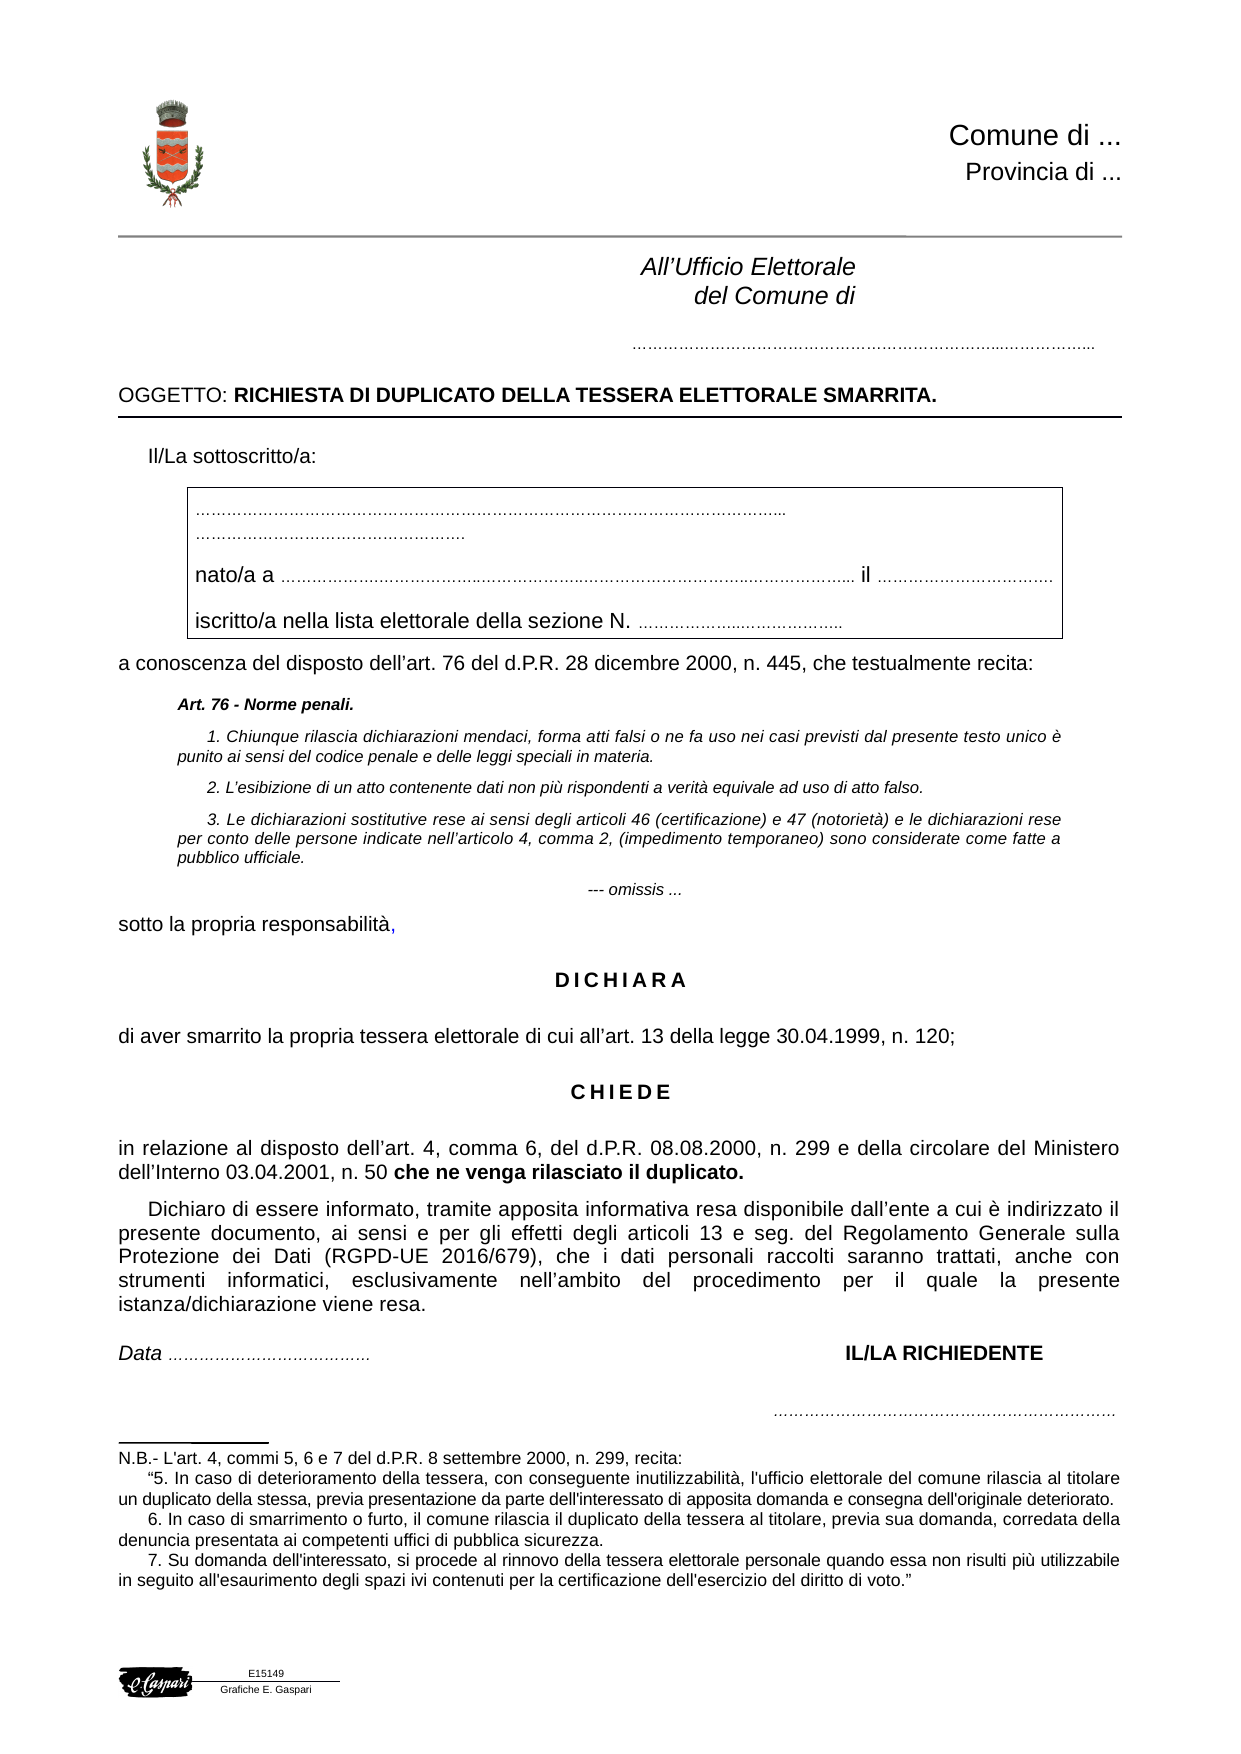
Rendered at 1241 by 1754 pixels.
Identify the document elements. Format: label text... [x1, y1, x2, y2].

text 7. Su domanda dell'interessato, si procede al rinnovo della tessera elettorale personale quando essa non risulti più utilizzabile in seguito all'esaurimento degli spazi ivi contenuti per la certificazione dell'esercizio del diritto di voto.” [118, 1550, 1122, 1591]
text 6. In caso di smarrimento o furto, il comune rilascia il duplicato della tessera al titolare, previa sua domanda, corredata della denuncia presentata ai competenti uffici di pubblica sicurezza. [118, 1509, 1122, 1550]
text sotto la propria responsabilità, [118, 911, 1122, 935]
text OGGETTO: RICHIESTA DI DUPLICATO DELLA TESSERA ELETTORALE SMARRITA. [118, 383, 1122, 407]
text a conoscenza del disposto dell’art. 76 del d.P.R. 28 dicembre 2000, n. 445, che testualmente recita: [118, 651, 1122, 675]
text di aver smarrito la propria tessera elettorale di cui all’art. 13 della legge 30.04.1999, n. 120; [118, 1024, 1122, 1048]
text ……………………………………………………………...……………... [591, 324, 1095, 355]
text del Comune di [694, 281, 1095, 310]
subtitle DICHIARA [118, 968, 1122, 992]
text Data ………………………………… IL/LA RICHIEDENTE [118, 1341, 1122, 1365]
subtitle CHIEDE [118, 1080, 1122, 1104]
text N.B.- L'art. 4, commi 5, 6 e 7 del d.P.R. 8 settembre 2000, n. 299, recita: [118, 1448, 1122, 1468]
table_header …………………………………………………………………………………………………...……………………………………………. nato/a a ……………….………………..………………..…………………………..………………... il ……………………………. iscritto/a nella lista elettorale della sezione N. ………………..……………….. [188, 488, 1062, 637]
text in relazione al disposto dell’art. 4, comma 6, del d.P.R. 08.08.2000, n. 299 e della circolare del Ministero dell’Interno 03.04.2001, n. 50 che ne venga rilasciato il duplicato. [118, 1136, 1122, 1184]
text --- omissis ... [177, 880, 1063, 899]
text Provincia di ... [224, 157, 1122, 185]
text 3. Le dichiarazioni sostitutive rese ai sensi degli articoli 46 (certificazione) e 47 (notorietà) e le dichiarazioni rese per conto delle persone indicate nell’articolo 4, comma 2, (impedimento temporaneo) sono considerate come fatte a pubblico ufficiale. [177, 810, 1063, 867]
text Art. 76 - Norme penali. [177, 695, 1063, 714]
text Il/La sottoscritto/a: [118, 443, 1122, 467]
text Comune di ... [224, 118, 1122, 152]
text All’Ufficio Elettorale [641, 252, 1095, 281]
text Dichiaro di essere informato, tramite apposita informativa resa disponibile dall’ente a cui è indirizzato il presente documento, ai sensi e per gli effetti degli articoli 13 e seg. del Regolamento Generale sulla Protezione dei Dati (RGPD-UE 2016/679), che i dati personali raccolti saranno trattati, anche con strumenti informatici, esclusivamente nell’ambito del procedimento per il quale la presente istanza/dichiarazione viene resa. [118, 1196, 1122, 1316]
text “5. In caso di deterioramento della tessera, con conseguente inutilizzabilità, l'ufficio elettorale del comune rilascia al titolare un duplicato della stessa, previa presentazione da parte dell'interessato di apposita domanda e consegna dell'originale deteriorato. [118, 1468, 1122, 1509]
text ………………………………………………………… [768, 1402, 1122, 1420]
text 1. Chiunque rilascia dichiarazioni mendaci, forma atti falsi o ne fa uso nei casi previsti dal presente testo unico è punito ai sensi del codice penale e delle leggi speciali in materia. [177, 727, 1063, 766]
text 2. L’esibizione di un atto contenente dati non più rispondenti a verità equivale ad uso di atto falso. [177, 778, 1063, 797]
picture [122, 87, 224, 219]
picture [118, 1666, 193, 1698]
